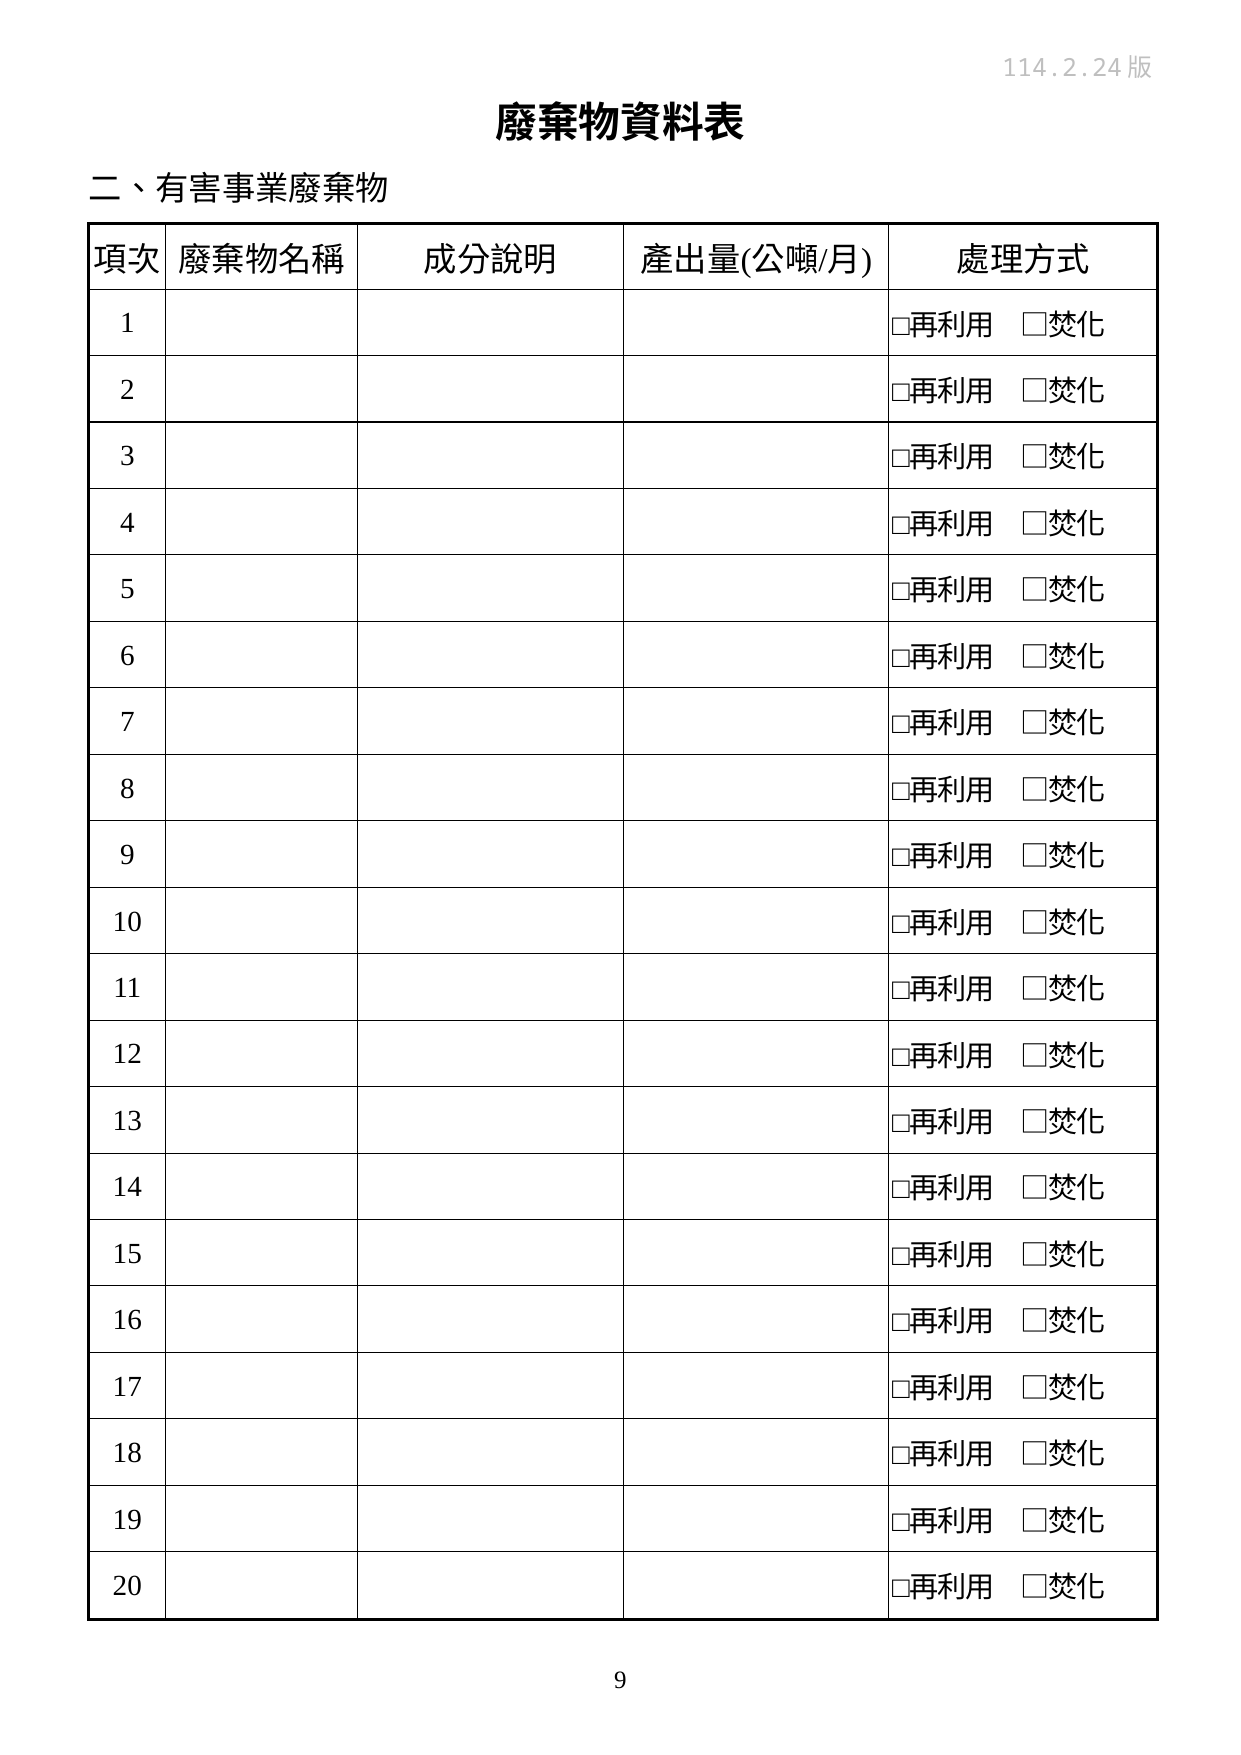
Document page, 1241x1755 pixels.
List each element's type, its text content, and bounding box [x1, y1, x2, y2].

table_cell [166, 1220, 357, 1285]
table_cell □再利用 □焚化 [889, 888, 1156, 953]
table_cell [358, 1486, 623, 1551]
table_cell 20 [90, 1552, 165, 1618]
table_cell [358, 356, 623, 421]
table_cell □再利用 □焚化 [889, 688, 1156, 754]
table_cell [358, 888, 623, 953]
table_cell [166, 954, 357, 1019]
table_cell [358, 1087, 623, 1152]
table_cell [358, 622, 623, 687]
table_cell 4 [90, 489, 165, 554]
table_cell [358, 489, 623, 554]
text 二、有害事業廢棄物 [89, 161, 1152, 210]
table_cell [624, 423, 888, 488]
table_cell [358, 1286, 623, 1352]
table_header 項次 [90, 225, 165, 288]
table_cell [358, 423, 623, 488]
table_cell [624, 1419, 888, 1485]
table_cell 1 [90, 290, 165, 355]
table_cell □再利用 □焚化 [889, 821, 1156, 887]
table_cell [624, 1021, 888, 1086]
table_cell 19 [90, 1486, 165, 1551]
table_cell □再利用 □焚化 [889, 1087, 1156, 1152]
table_cell [358, 1154, 623, 1219]
table_cell [166, 1154, 357, 1219]
table_cell □再利用 □焚化 [889, 1419, 1156, 1485]
table_cell [358, 688, 623, 754]
table_cell 10 [90, 888, 165, 953]
text 廢棄物資料表 [89, 89, 1152, 149]
table_cell [624, 1286, 888, 1352]
table_cell [358, 1021, 623, 1086]
table_cell 8 [90, 755, 165, 820]
table_cell [166, 1087, 357, 1152]
table_cell [166, 888, 357, 953]
table_cell [624, 1087, 888, 1152]
table_cell [624, 954, 888, 1019]
table_cell [624, 1220, 888, 1285]
table_cell 5 [90, 555, 165, 621]
table_cell [624, 489, 888, 554]
table_cell [358, 1552, 623, 1618]
table_header 產出量(公噸/月) [624, 225, 888, 288]
table_cell [166, 755, 357, 820]
table_cell [166, 688, 357, 754]
table_cell [166, 622, 357, 687]
table_cell [166, 1021, 357, 1086]
table_cell 9 [90, 821, 165, 887]
table_header 成分說明 [358, 225, 623, 288]
table_cell □再利用 □焚化 [889, 1220, 1156, 1285]
table_cell [166, 356, 357, 421]
table_cell □再利用 □焚化 [889, 1353, 1156, 1418]
table_cell [166, 489, 357, 554]
table_cell [358, 1353, 623, 1418]
table_cell 16 [90, 1286, 165, 1352]
table_cell [624, 1353, 888, 1418]
table_cell [624, 688, 888, 754]
table_cell □再利用 □焚化 [889, 622, 1156, 687]
table_header 廢棄物名稱 [166, 225, 357, 288]
table_cell 12 [90, 1021, 165, 1086]
table_cell □再利用 □焚化 [889, 1154, 1156, 1219]
table_cell 3 [90, 423, 165, 488]
table_cell [624, 1486, 888, 1551]
table_cell [358, 1220, 623, 1285]
table_cell 17 [90, 1353, 165, 1418]
table_cell [166, 821, 357, 887]
table_cell [358, 555, 623, 621]
table_cell [166, 555, 357, 621]
table_cell □再利用 □焚化 [889, 356, 1156, 421]
table_cell [624, 290, 888, 355]
table_cell □再利用 □焚化 [889, 1486, 1156, 1551]
table_cell 7 [90, 688, 165, 754]
table_cell 2 [90, 356, 165, 421]
table_cell □再利用 □焚化 [889, 290, 1156, 355]
table_cell □再利用 □焚化 [889, 555, 1156, 621]
table_cell □再利用 □焚化 [889, 1552, 1156, 1618]
table_cell 11 [90, 954, 165, 1019]
table_cell [166, 1552, 357, 1618]
table_cell 6 [90, 622, 165, 687]
table_cell [166, 290, 357, 355]
table_cell [624, 555, 888, 621]
table_cell [624, 622, 888, 687]
table_cell [166, 1286, 357, 1352]
table_cell 18 [90, 1419, 165, 1485]
table_cell [358, 954, 623, 1019]
table_cell 14 [90, 1154, 165, 1219]
table_cell [624, 755, 888, 820]
table_cell 13 [90, 1087, 165, 1152]
table_cell □再利用 □焚化 [889, 489, 1156, 554]
table_cell □再利用 □焚化 [889, 1021, 1156, 1086]
table_cell 15 [90, 1220, 165, 1285]
table_cell □再利用 □焚化 [889, 755, 1156, 820]
table_cell [166, 423, 357, 488]
table_header 處理方式 [889, 225, 1156, 288]
table_cell [358, 821, 623, 887]
table_cell [624, 888, 888, 953]
table_cell [624, 1552, 888, 1618]
table_cell [624, 356, 888, 421]
table_cell [358, 755, 623, 820]
table_cell [624, 1154, 888, 1219]
table_cell [358, 1419, 623, 1485]
table_cell □再利用 □焚化 [889, 1286, 1156, 1352]
table_cell [166, 1486, 357, 1551]
table_cell [358, 290, 623, 355]
table_cell [624, 821, 888, 887]
table_cell □再利用 □焚化 [889, 423, 1156, 488]
table_cell [166, 1353, 357, 1418]
table_cell □再利用 □焚化 [889, 954, 1156, 1019]
table_cell [166, 1419, 357, 1485]
